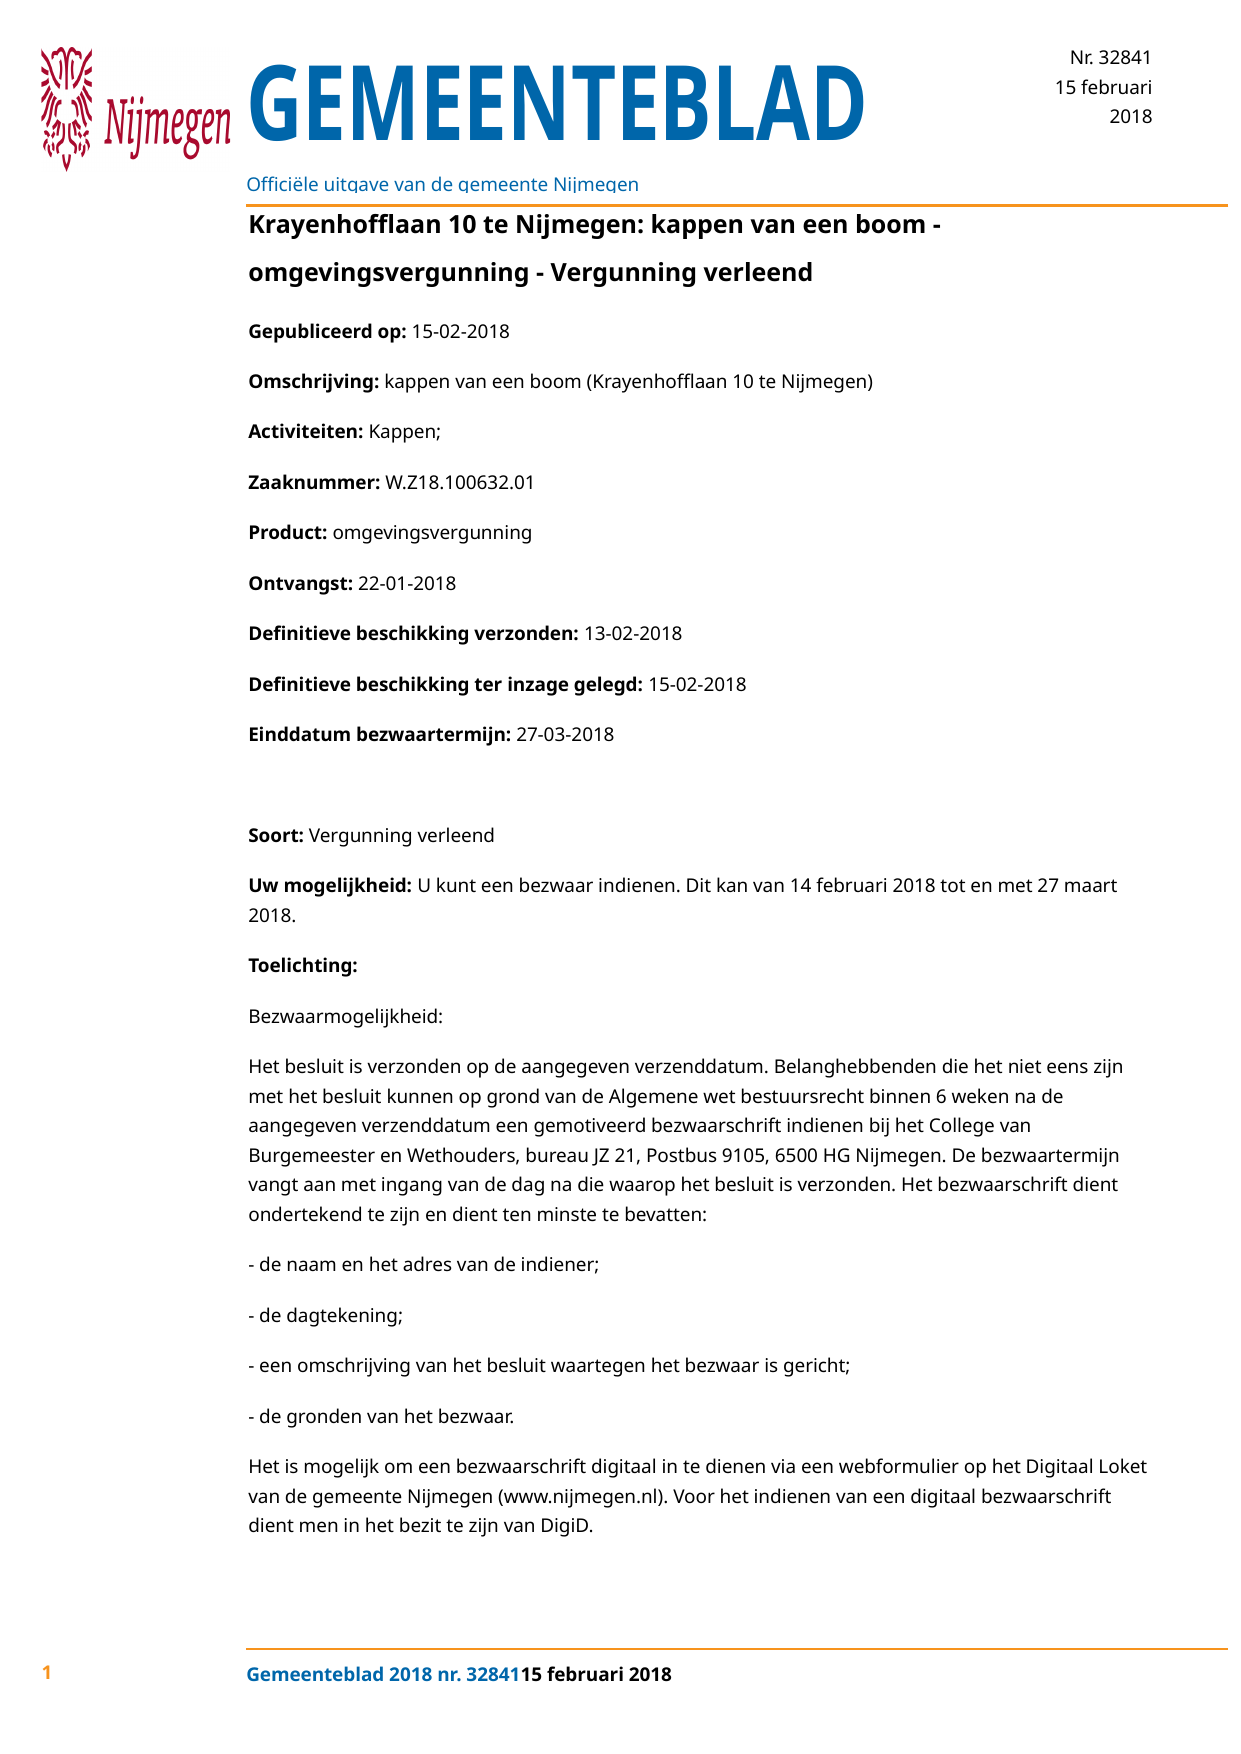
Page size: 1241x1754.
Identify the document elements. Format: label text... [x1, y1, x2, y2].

text Omschrijving: kappen van een boom (Krayenhofflaan 10 te Nijmegen) [248, 368, 1152, 394]
text Bezwaarmogelijkheid: [248, 1003, 1152, 1029]
text Zaaknummer: W.Z18.100632.01 [248, 469, 1152, 495]
text Definitieve beschikking verzonden: 13-02-2018 [248, 620, 1152, 646]
text Krayenhofflaan 10 te Nijmegen: kappen van een boom - omgevingsvergunning - Vergunning verleend [248, 207, 1152, 288]
text - een omschrijving van het besluit waartegen het bezwaar is gericht; [248, 1352, 1152, 1378]
text Het besluit is verzonden op de aangegeven verzenddatum. Belanghebbenden die het niet eens zijn met het besluit kunnen op grond van de Algemene wet bestuursrecht binnen 6 weken na de aangegeven verzenddatum een gemotiveerd bezwaarschrift indienen bij het College van Burgemeester en Wethouders, bureau JZ 21, Postbus 9105, 6500 HG Nijmegen. De bezwaartermijn vangt aan met ingang van de dag na die waarop het besluit is verzonden. Het bezwaarschrift dient ondertekend te zijn en dient ten minste te bevatten: [248, 1053, 1152, 1227]
text Toelichting: [248, 952, 1152, 978]
picture [41, 47, 231, 172]
text Soort: Vergunning verleend [248, 822, 1152, 848]
text - de naam en het adres van de indiener; [248, 1252, 1152, 1277]
text Gepubliceerd op: 15-02-2018 [248, 318, 1152, 344]
text Einddatum bezwaartermijn: 27-03-2018 [248, 721, 1152, 747]
text Het is mogelijk om een bezwaarschrift digitaal in te dienen via een webformulier op het Digitaal Loket van de gemeente Nijmegen (www.nijmegen.nl). Voor het indienen van een digitaal bezwaarschrift dient men in het bezit te zijn van DigiD. [248, 1453, 1152, 1538]
text Ontvangst: 22-01-2018 [248, 570, 1152, 596]
text Definitieve beschikking ter inzage gelegd: 15-02-2018 [248, 671, 1152, 697]
text - de dagtekening; [248, 1302, 1152, 1328]
text Activiteiten: Kappen; [248, 419, 1152, 444]
text - de gronden van het bezwaar. [248, 1403, 1152, 1429]
text Uw mogelijkheid: U kunt een bezwaar indienen. Dit kan van 14 februari 2018 tot en met 27 maart 2018. [248, 872, 1152, 928]
text Product: omgevingsvergunning [248, 519, 1152, 545]
